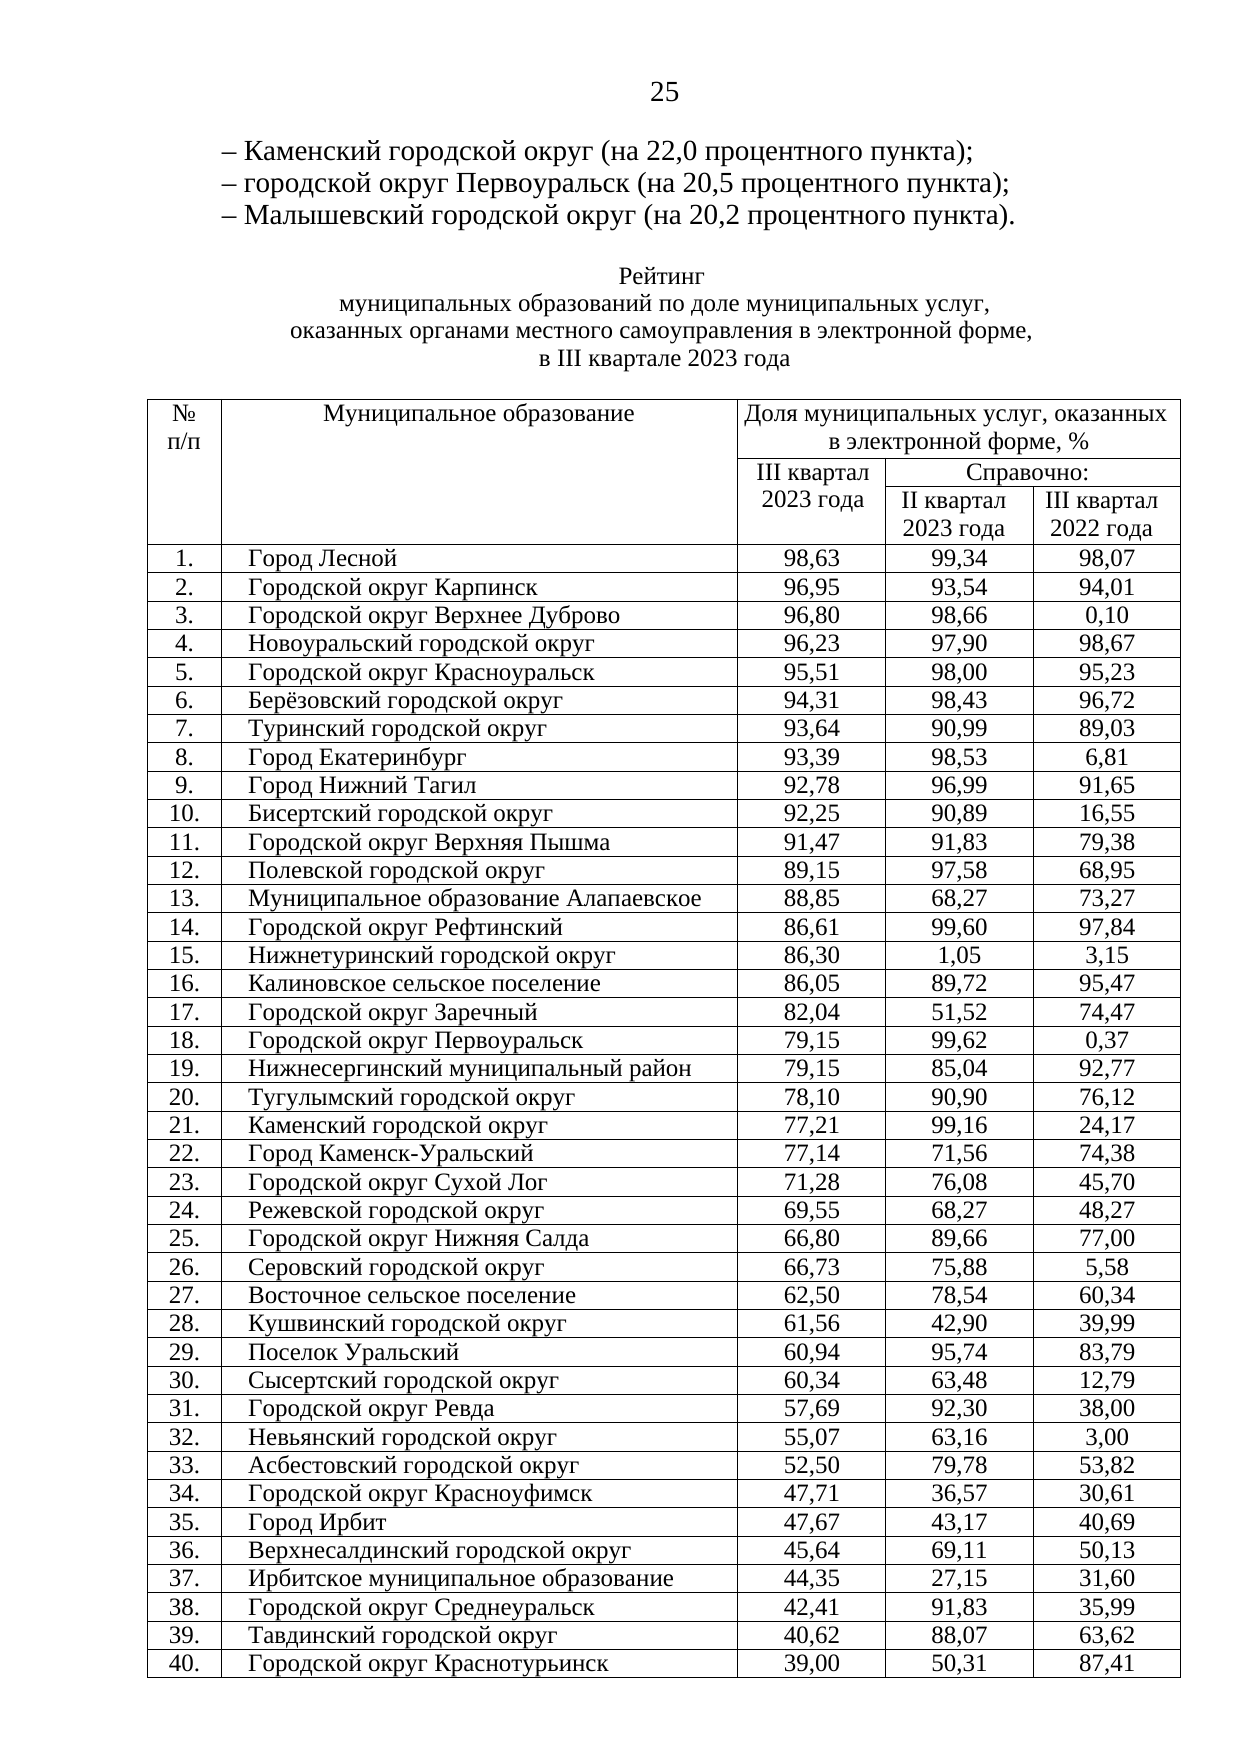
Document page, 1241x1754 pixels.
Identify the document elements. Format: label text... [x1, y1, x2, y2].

table_cell 78,10 [738, 1083, 885, 1111]
table_cell 39,00 [738, 1650, 885, 1677]
table_cell 42,41 [738, 1593, 885, 1621]
table_cell 61,56 [738, 1310, 885, 1337]
table_cell 96,99 [886, 772, 1033, 799]
table_cell 96,23 [738, 630, 885, 657]
table_cell 82,04 [738, 998, 885, 1026]
table_cell Городской округ Красноуфимск [222, 1480, 737, 1507]
table_cell 86,61 [738, 913, 885, 941]
table_cell 12,79 [1034, 1367, 1180, 1394]
table_cell 99,60 [886, 913, 1033, 941]
table_cell 38,00 [1034, 1395, 1180, 1422]
table_cell 68,27 [886, 1197, 1033, 1224]
table_cell 92,30 [886, 1395, 1033, 1422]
table_cell 6,81 [1034, 743, 1180, 771]
table_cell 83,79 [1034, 1338, 1180, 1366]
table_cell 86,05 [738, 970, 885, 997]
table_cell 96,80 [738, 602, 885, 629]
table_cell 36,57 [886, 1480, 1033, 1507]
table_cell 79,15 [738, 1027, 885, 1054]
table_cell Тугулымский городской округ [222, 1083, 737, 1111]
table_cell Городской округ Среднеуральск [222, 1593, 737, 1621]
table_cell 40,69 [1034, 1508, 1180, 1536]
table_header Доля муниципальных услуг, оказанных в электронной форме, % [738, 400, 1180, 458]
table_cell 89,66 [886, 1225, 1033, 1252]
table_cell 86,30 [738, 942, 885, 969]
table_cell 79,15 [738, 1055, 885, 1082]
table_cell 35,99 [1034, 1593, 1180, 1621]
table_cell Городской округ Первоуральск [222, 1027, 737, 1054]
table_cell 91,65 [1034, 772, 1180, 799]
table_cell 57,69 [738, 1395, 885, 1422]
table_cell 99,34 [886, 545, 1033, 572]
table_cell 7. [148, 715, 221, 742]
table_cell 13. [148, 885, 221, 912]
text – городской округ Первоуральск (на 20,5 процентного пункта); [148, 167, 1181, 199]
table_cell 91,83 [886, 1593, 1033, 1621]
table_cell 55,07 [738, 1423, 885, 1451]
table_cell 1. [148, 545, 221, 572]
table_cell 66,73 [738, 1253, 885, 1281]
table_cell 21. [148, 1112, 221, 1139]
table_cell 38. [148, 1593, 221, 1621]
table_cell Городской округ Красноуральск [222, 658, 737, 686]
table_cell 39. [148, 1622, 221, 1649]
table_cell Невьянский городской округ [222, 1423, 737, 1451]
table_cell 33. [148, 1452, 221, 1479]
table_cell 79,38 [1034, 828, 1180, 856]
table_cell 51,52 [886, 998, 1033, 1026]
text – Малышевский городской округ (на 20,2 процентного пункта). [148, 199, 1181, 231]
table_cell 2. [148, 573, 221, 601]
table_cell Городской округ Заречный [222, 998, 737, 1026]
table_cell 6. [148, 687, 221, 714]
table_cell 31,60 [1034, 1565, 1180, 1592]
table_cell Верхнесалдинский городской округ [222, 1537, 737, 1564]
table_cell 95,47 [1034, 970, 1180, 997]
table_cell 76,12 [1034, 1083, 1180, 1111]
table_cell 20. [148, 1083, 221, 1111]
table_cell 40. [148, 1650, 221, 1677]
table_cell 75,88 [886, 1253, 1033, 1281]
table_cell 32. [148, 1423, 221, 1451]
table_cell Справочно: [886, 459, 1180, 486]
table_cell 18. [148, 1027, 221, 1054]
table_cell 11. [148, 828, 221, 856]
table_cell 98,66 [886, 602, 1033, 629]
table_cell Городской округ Сухой Лог [222, 1168, 737, 1196]
table_header № п/п [148, 400, 221, 544]
table_cell 79,78 [886, 1452, 1033, 1479]
table_cell 77,21 [738, 1112, 885, 1139]
table_cell 69,11 [886, 1537, 1033, 1564]
table_cell Тавдинский городской округ [222, 1622, 737, 1649]
table_cell 30. [148, 1367, 221, 1394]
table_cell Бисертский городской округ [222, 800, 737, 827]
table_cell 45,64 [738, 1537, 885, 1564]
table_cell 60,34 [1034, 1282, 1180, 1309]
table_cell 24. [148, 1197, 221, 1224]
table_cell 3. [148, 602, 221, 629]
table_cell Городской округ Ревда [222, 1395, 737, 1422]
table_cell 25. [148, 1225, 221, 1252]
table_cell 4. [148, 630, 221, 657]
table_cell 66,80 [738, 1225, 885, 1252]
text в III квартале 2023 года [148, 344, 1181, 372]
table_cell 47,67 [738, 1508, 885, 1536]
table_cell 93,39 [738, 743, 885, 771]
table_cell Серовский городской округ [222, 1253, 737, 1281]
table_cell 98,07 [1034, 545, 1180, 572]
table_cell Сысертский городской округ [222, 1367, 737, 1394]
table_cell 98,00 [886, 658, 1033, 686]
table_cell III квартал 2023 года [738, 459, 885, 544]
table_cell 30,61 [1034, 1480, 1180, 1507]
table_cell 71,56 [886, 1140, 1033, 1167]
table_cell 68,27 [886, 885, 1033, 912]
table_cell Город Ирбит [222, 1508, 737, 1536]
table_cell 89,72 [886, 970, 1033, 997]
table_cell 95,74 [886, 1338, 1033, 1366]
table_cell 88,85 [738, 885, 885, 912]
table_cell Берёзовский городской округ [222, 687, 737, 714]
table_cell 47,71 [738, 1480, 885, 1507]
table_cell 73,27 [1034, 885, 1180, 912]
table_cell 87,41 [1034, 1650, 1180, 1677]
table_cell 8. [148, 743, 221, 771]
table_cell 29. [148, 1338, 221, 1366]
table_cell Нижнесергинский муниципальный район [222, 1055, 737, 1082]
table_cell Город Нижний Тагил [222, 772, 737, 799]
table_cell 24,17 [1034, 1112, 1180, 1139]
table_cell 92,25 [738, 800, 885, 827]
table_cell 98,53 [886, 743, 1033, 771]
table_cell 95,51 [738, 658, 885, 686]
table_cell 27,15 [886, 1565, 1033, 1592]
table_cell 94,01 [1034, 573, 1180, 601]
table_cell Поселок Уральский [222, 1338, 737, 1366]
table_cell 90,89 [886, 800, 1033, 827]
table_cell 39,99 [1034, 1310, 1180, 1337]
table_cell Полевской городской округ [222, 857, 737, 884]
table_cell 35. [148, 1508, 221, 1536]
table_cell 3,00 [1034, 1423, 1180, 1451]
table_cell 62,50 [738, 1282, 885, 1309]
table_cell 10. [148, 800, 221, 827]
table_cell 12. [148, 857, 221, 884]
table_cell 91,83 [886, 828, 1033, 856]
table_cell 43,17 [886, 1508, 1033, 1536]
table_cell 98,43 [886, 687, 1033, 714]
text муниципальных образований по доле муниципальных услуг, оказанных органами местного самоуправления в электронной форме, [148, 290, 1181, 344]
table_cell 90,99 [886, 715, 1033, 742]
table_cell 44,35 [738, 1565, 885, 1592]
table_cell 45,70 [1034, 1168, 1180, 1196]
table_cell Нижнетуринский городской округ [222, 942, 737, 969]
table_cell Муниципальное образование Алапаевское [222, 885, 737, 912]
table_cell 14. [148, 913, 221, 941]
table_cell 99,16 [886, 1112, 1033, 1139]
table_cell Калиновское сельское поселение [222, 970, 737, 997]
table_cell II квартал 2023 года [886, 487, 1033, 544]
table_cell 94,31 [738, 687, 885, 714]
table_cell 68,95 [1034, 857, 1180, 884]
table_cell 48,27 [1034, 1197, 1180, 1224]
table_cell 60,94 [738, 1338, 885, 1366]
table_cell 36. [148, 1537, 221, 1564]
table_cell 93,54 [886, 573, 1033, 601]
table_cell 96,95 [738, 573, 885, 601]
table_cell 53,82 [1034, 1452, 1180, 1479]
table_cell 0,37 [1034, 1027, 1180, 1054]
table_cell 17. [148, 998, 221, 1026]
table_cell 37. [148, 1565, 221, 1592]
table_cell 5,58 [1034, 1253, 1180, 1281]
table_cell 98,67 [1034, 630, 1180, 657]
table_cell 76,08 [886, 1168, 1033, 1196]
table_cell 89,03 [1034, 715, 1180, 742]
table_cell Асбестовский городской округ [222, 1452, 737, 1479]
table_header Муниципальное образование [222, 400, 737, 544]
table_cell 50,31 [886, 1650, 1033, 1677]
table_cell 16,55 [1034, 800, 1180, 827]
table_cell 3,15 [1034, 942, 1180, 969]
table_cell Городской округ Рефтинский [222, 913, 737, 941]
table_cell 60,34 [738, 1367, 885, 1394]
table_cell Каменский городской округ [222, 1112, 737, 1139]
table_cell 19. [148, 1055, 221, 1082]
table_cell Городской округ Краснотурьинск [222, 1650, 737, 1677]
table_cell 69,55 [738, 1197, 885, 1224]
table_cell Туринский городской округ [222, 715, 737, 742]
table_cell 74,38 [1034, 1140, 1180, 1167]
table_cell Восточное сельское поселение [222, 1282, 737, 1309]
table_cell 90,90 [886, 1083, 1033, 1111]
table_cell 26. [148, 1253, 221, 1281]
table_cell 85,04 [886, 1055, 1033, 1082]
table_cell 91,47 [738, 828, 885, 856]
table_cell Кушвинский городской округ [222, 1310, 737, 1337]
table_cell 42,90 [886, 1310, 1033, 1337]
table_cell 77,14 [738, 1140, 885, 1167]
table_cell 31. [148, 1395, 221, 1422]
table_cell 97,90 [886, 630, 1033, 657]
table_cell 92,78 [738, 772, 885, 799]
table_cell 74,47 [1034, 998, 1180, 1026]
table_cell 5. [148, 658, 221, 686]
table_cell 15. [148, 942, 221, 969]
table_cell 63,16 [886, 1423, 1033, 1451]
table_cell 52,50 [738, 1452, 885, 1479]
table_cell 28. [148, 1310, 221, 1337]
table_cell Городской округ Карпинск [222, 573, 737, 601]
text Рейтинг [148, 262, 1181, 290]
table_cell 40,62 [738, 1622, 885, 1649]
table_cell 88,07 [886, 1622, 1033, 1649]
table_cell III квартал 2022 года [1034, 487, 1180, 544]
table_cell 77,00 [1034, 1225, 1180, 1252]
table_cell 23. [148, 1168, 221, 1196]
table_cell Режевской городской округ [222, 1197, 737, 1224]
table_cell Новоуральский городской округ [222, 630, 737, 657]
table_cell 99,62 [886, 1027, 1033, 1054]
table_cell 95,23 [1034, 658, 1180, 686]
table_cell 63,48 [886, 1367, 1033, 1394]
table_cell 27. [148, 1282, 221, 1309]
table_cell 9. [148, 772, 221, 799]
table_cell Город Екатеринбург [222, 743, 737, 771]
table_cell 71,28 [738, 1168, 885, 1196]
table_cell 63,62 [1034, 1622, 1180, 1649]
table_cell 34. [148, 1480, 221, 1507]
table_cell 50,13 [1034, 1537, 1180, 1564]
table_cell 96,72 [1034, 687, 1180, 714]
table_cell Городской округ Верхняя Пышма [222, 828, 737, 856]
table_cell Городской округ Верхнее Дуброво [222, 602, 737, 629]
table_cell 92,77 [1034, 1055, 1180, 1082]
table_cell 93,64 [738, 715, 885, 742]
table_cell 97,58 [886, 857, 1033, 884]
table_cell Город Лесной [222, 545, 737, 572]
table_cell 1,05 [886, 942, 1033, 969]
table_cell Ирбитское муниципальное образование [222, 1565, 737, 1592]
table_cell 0,10 [1034, 602, 1180, 629]
table_cell Город Каменск-Уральский [222, 1140, 737, 1167]
text – Каменский городской округ (на 22,0 процентного пункта); [148, 135, 1181, 167]
table_cell 78,54 [886, 1282, 1033, 1309]
table_cell 16. [148, 970, 221, 997]
table_cell 89,15 [738, 857, 885, 884]
table_cell 97,84 [1034, 913, 1180, 941]
table_cell Городской округ Нижняя Салда [222, 1225, 737, 1252]
table_cell 22. [148, 1140, 221, 1167]
table_cell 98,63 [738, 545, 885, 572]
